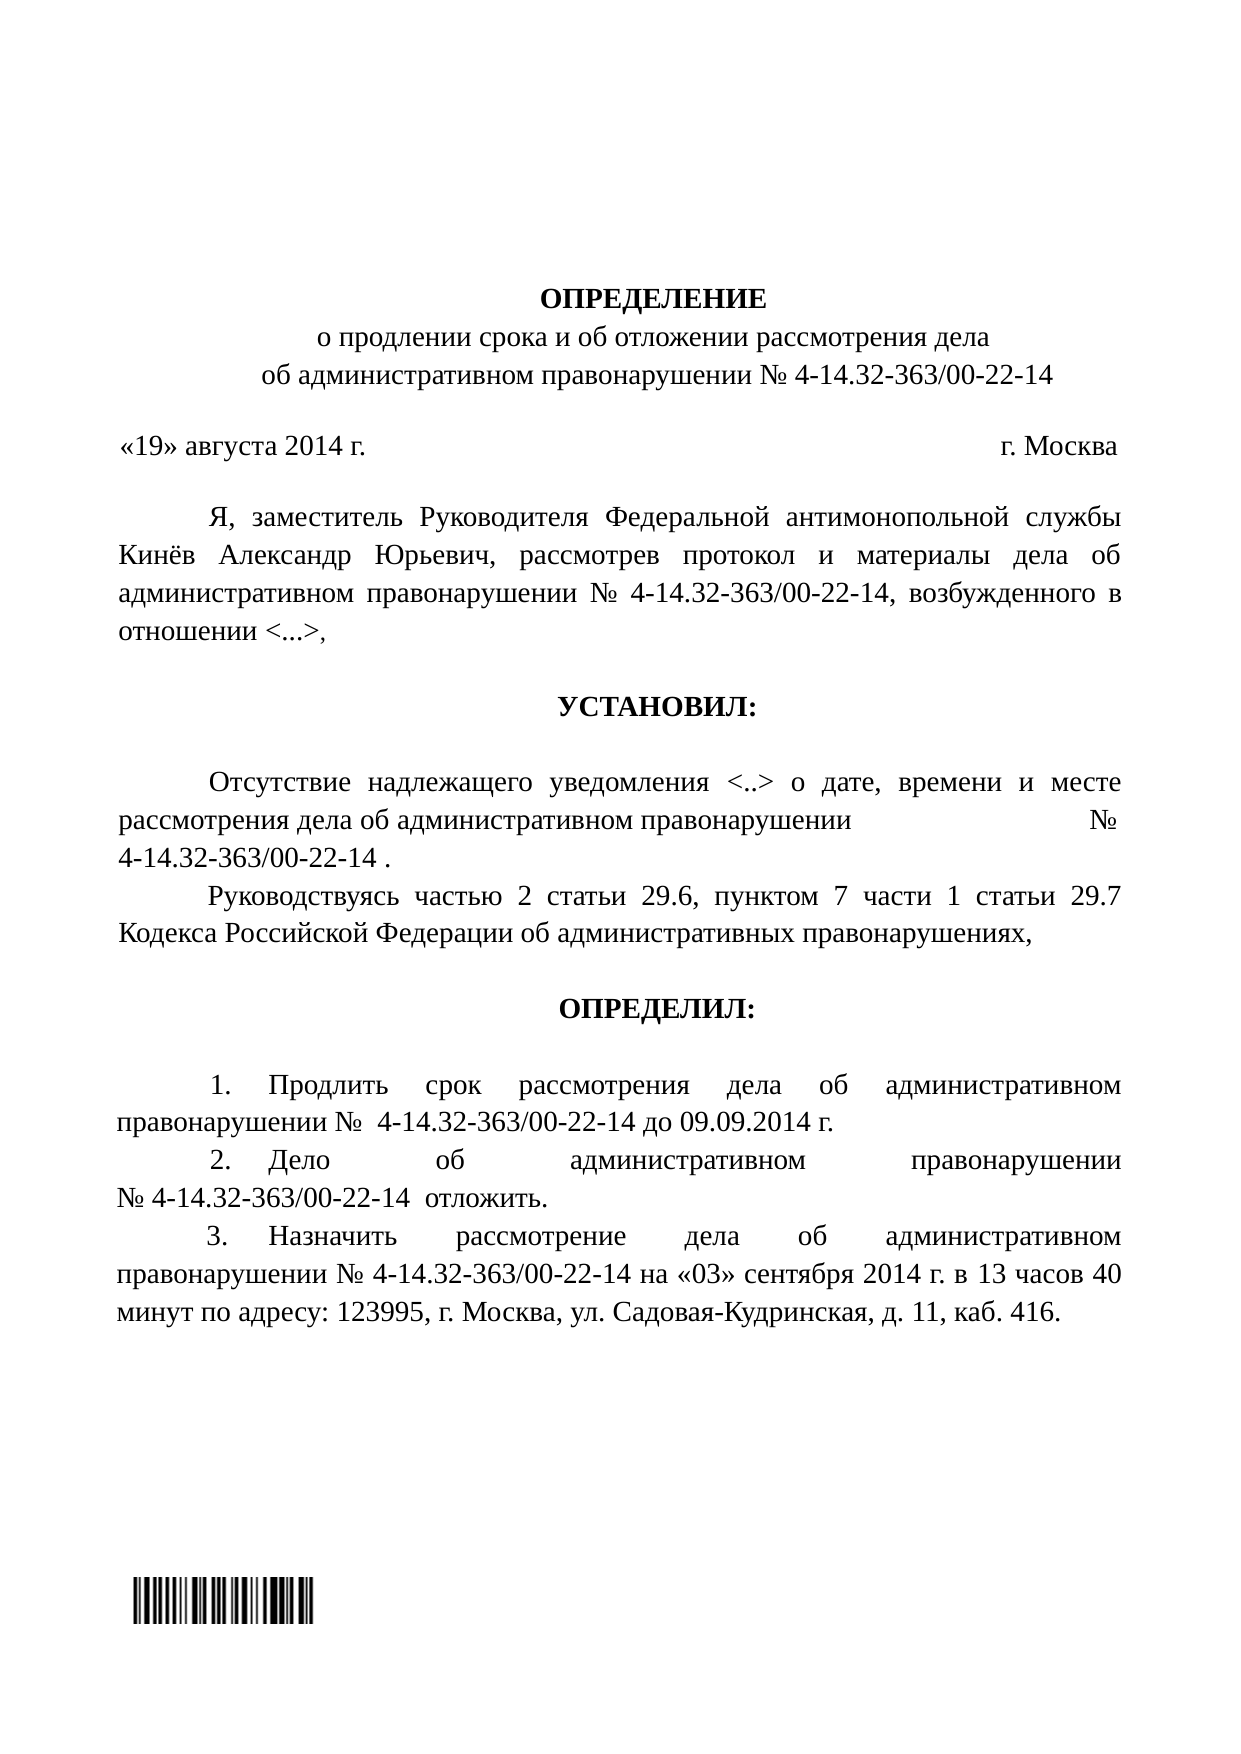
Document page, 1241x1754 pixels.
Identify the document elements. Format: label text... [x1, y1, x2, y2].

text «19» августа 2014 г. г. Москва [119, 428, 1122, 462]
text Руководствуясь частью 2 статьи 29.6, пунктом 7 части 1 статьи 29.7 Кодекса Российской Федерации об административных правонарушениях, [118, 873, 1122, 949]
picture [118, 1577, 331, 1624]
list Продлить срок рассмотрения дела об административном правонарушении № 4-14.32-363/00-22-14 до 09.09.2014 г. [116, 1062, 1122, 1138]
text Я, заместитель Руководителя Федеральной антимонопольной службы Кинёв Александр Юрьевич, рассмотрев протокол и материалы дела об административном правонарушении № 4-14.32-363/00-22-14, возбужденного в отношении <...>, [118, 495, 1122, 647]
text ОПРЕДЕЛИЛ: [118, 987, 1122, 1025]
text УСТАНОВИЛ: [118, 684, 1122, 722]
text Отсутствие надлежащего уведомления <..> о дате, времени и месте рассмотрения дела об административном правонарушении № 4-14.32-363/00-22-14 . [118, 760, 1122, 873]
list Назначить рассмотрение дела об административном правонарушении № 4-14.32-363/00-22-14 на «03» сентября 2014 г. в 13 часов 40 минут по адресу: 123995, г. Москва, ул. Садовая-Кудринская, д. 11, каб. 416. [116, 1214, 1122, 1327]
text об административном правонарушении № 4-14.32-363/00-22-14 [118, 353, 1122, 390]
text о продлении срока и об отложении рассмотрения дела [118, 315, 1122, 353]
text ОПРЕДЕЛЕНИЕ [118, 277, 1122, 315]
list Дело об административном правонарушении № 4-14.32-363/00-22-14 отложить. [116, 1138, 1122, 1214]
